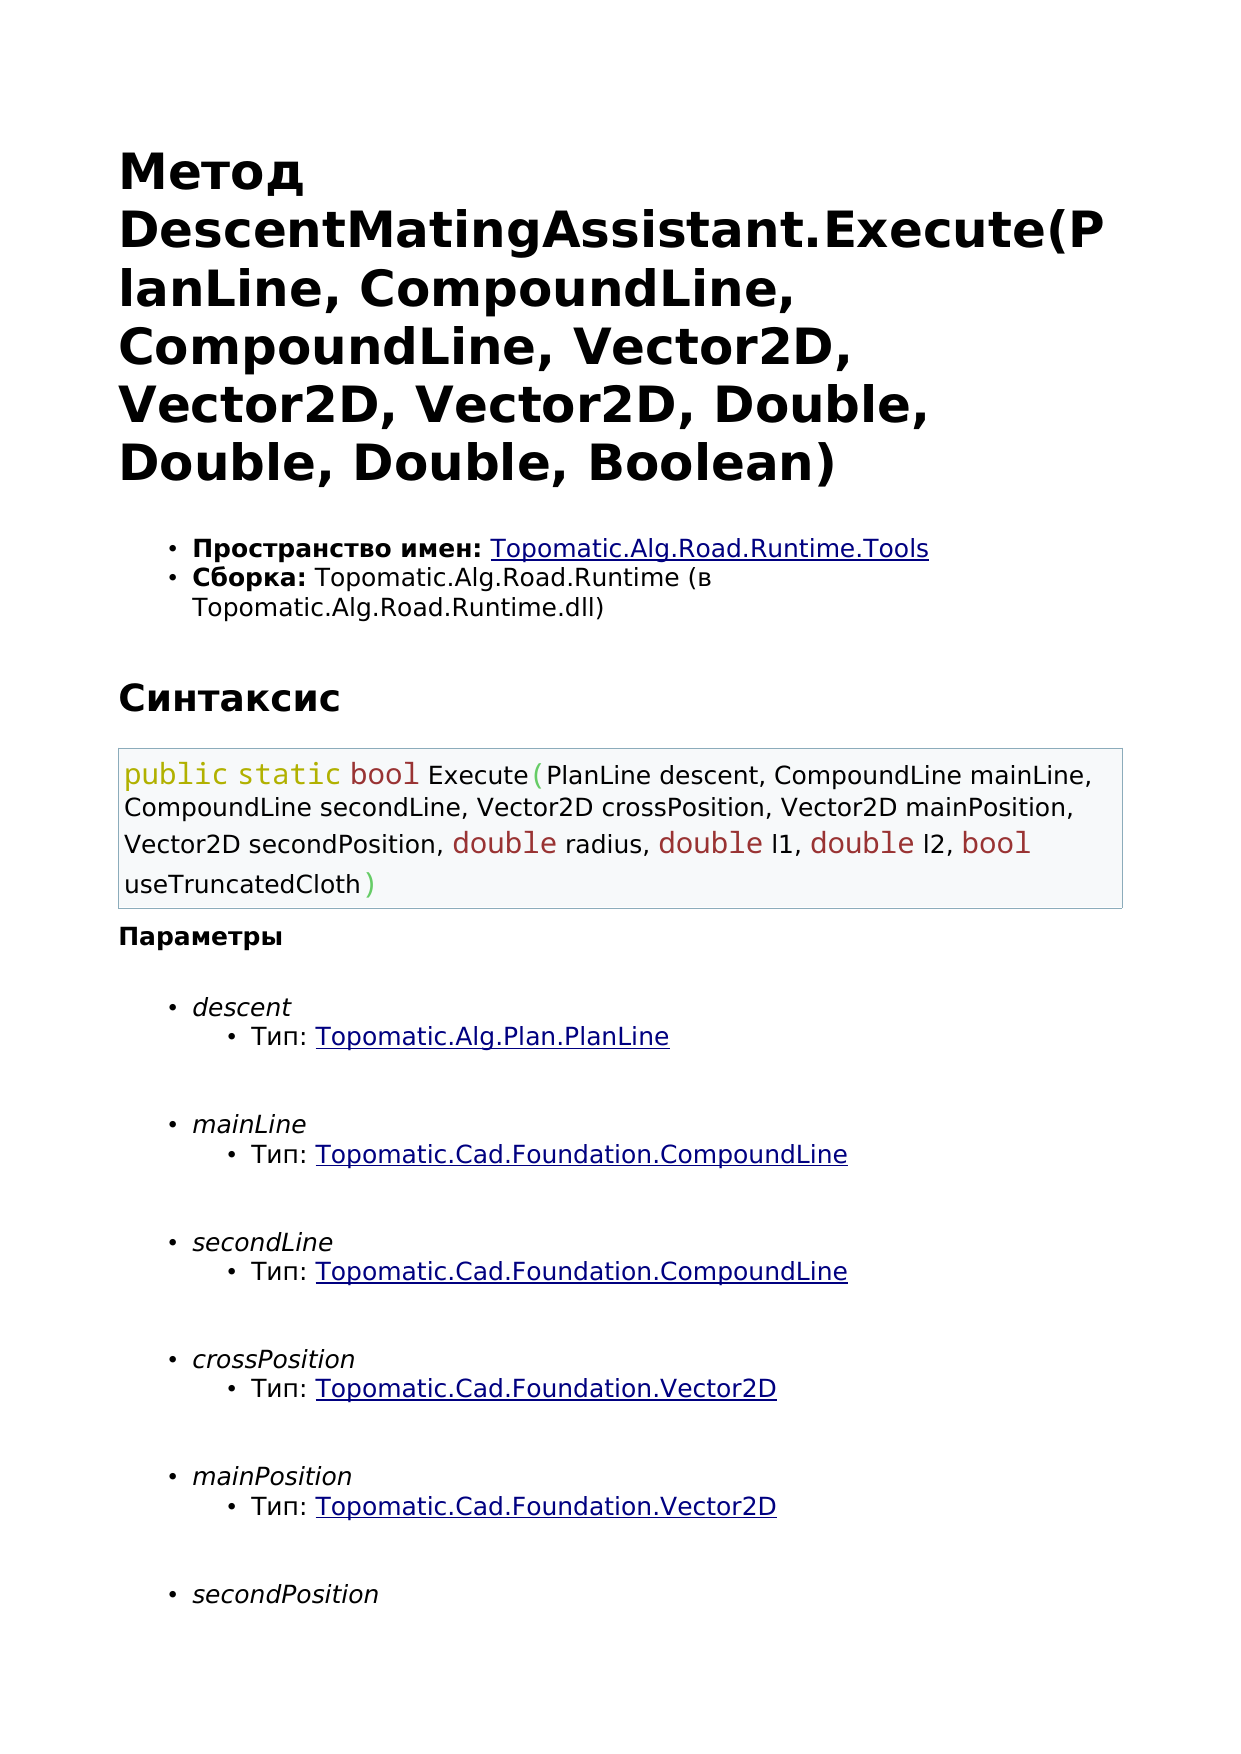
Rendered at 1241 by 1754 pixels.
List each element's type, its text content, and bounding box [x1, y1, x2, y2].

list Тип: Topomatic.Cad.Foundation.CompoundLine [236, 1257, 1122, 1286]
list Тип: Topomatic.Cad.Foundation.Vector2D [236, 1492, 1122, 1521]
subtitle Синтаксис [118, 676, 1122, 720]
list descent [177, 993, 1122, 1023]
text Параметры [118, 922, 1122, 951]
list Тип: Topomatic.Cad.Foundation.CompoundLine [236, 1140, 1122, 1169]
list mainPosition [177, 1463, 1122, 1492]
list crossPosition [177, 1345, 1122, 1374]
list secondLine [177, 1228, 1122, 1257]
table_header public static bool Execute(PlanLine descent, CompoundLine mainLine, CompoundLine secondLine, Vector2D crossPosition, Vector2D mainPosition, Vector2D secondPosition, double radius, double l1, double l2, bool useTruncatedCloth) [119, 749, 1122, 907]
list Пространство имен: Topomatic.Alg.Road.Runtime.Tools [177, 534, 1122, 564]
list Сборка: Topomatic.Alg.Road.Runtime (в Topomatic.Alg.Road.Runtime.dll) [177, 564, 1122, 622]
list mainLine [177, 1111, 1122, 1140]
list Тип: Topomatic.Alg.Plan.PlanLine [236, 1023, 1122, 1052]
list Тип: Topomatic.Cad.Foundation.Vector2D [236, 1374, 1122, 1404]
subtitle Метод DescentMatingAssistant.Execute(PlanLine, CompoundLine, CompoundLine, Vector2D, Vector2D, Vector2D, Double, Double, Double, Boolean) [118, 143, 1122, 492]
list secondPosition [177, 1580, 1122, 1609]
